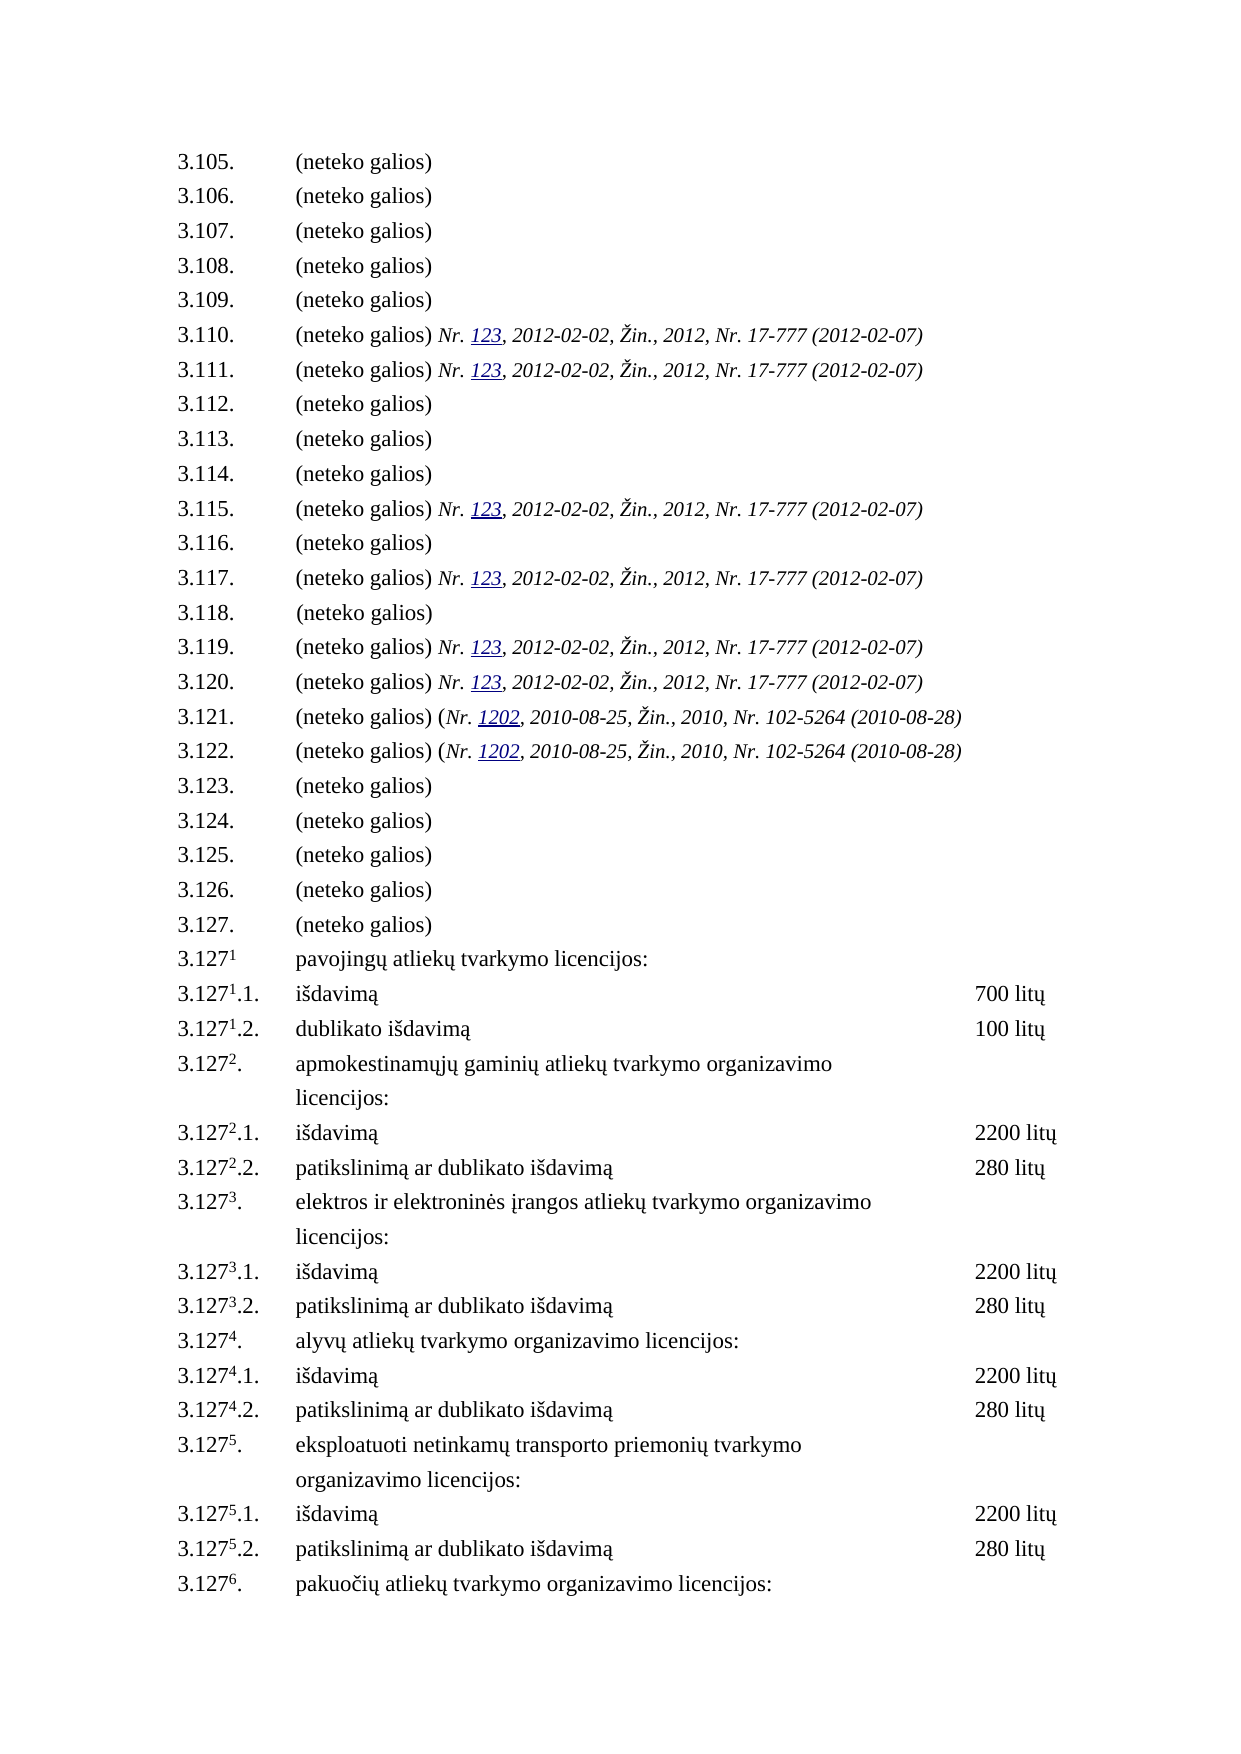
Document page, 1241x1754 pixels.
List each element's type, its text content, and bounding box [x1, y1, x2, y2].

text 3.127. (neteko galios) [177, 911, 1122, 937]
text 3.107. (neteko galios) [177, 217, 1122, 243]
text 3.109. (neteko galios) [177, 286, 1122, 313]
text 3.114. (neteko galios) [177, 460, 1122, 486]
text 3.116. (neteko galios) [177, 529, 1122, 556]
text 3.1275.1. išdavimą 2200 litų [177, 1501, 1122, 1527]
list (neteko galios) [177, 599, 1122, 625]
text 3.1273.1. išdavimą 2200 litų [177, 1258, 1122, 1284]
text 3.117. (neteko galios) Nr. 123, 2012-02-02, Žin., 2012, Nr. 17-777 (2012-02-07) [177, 564, 1122, 590]
text 3.1276. pakuočių atliekų tvarkymo organizavimo licencijos: [177, 1570, 1122, 1596]
text 3.1272.2. patikslinimą ar dublikato išdavimą 280 litų [177, 1154, 1122, 1180]
text 3.1274.1. išdavimą 2200 litų [177, 1362, 1122, 1388]
text 3.1274.2. patikslinimą ar dublikato išdavimą 280 litų [177, 1396, 1122, 1423]
text 3.119. (neteko galios) Nr. 123, 2012-02-02, Žin., 2012, Nr. 17-777 (2012-02-07) [177, 633, 930, 660]
text 3.120. (neteko galios) Nr. 123, 2012-02-02, Žin., 2012, Nr. 17-777 (2012-02-07) [177, 668, 930, 694]
text 3.1271.2. dublikato išdavimą 100 litų [177, 1015, 1122, 1041]
text 3.115. (neteko galios) Nr. 123, 2012-02-02, Žin., 2012, Nr. 17-777 (2012-02-07) [177, 494, 1122, 521]
text 3.122. (neteko galios) (Nr. 1202, 2010-08-25, Žin., 2010, Nr. 102-5264 (2010-08-28) [177, 737, 1122, 764]
text 3.125. (neteko galios) [177, 841, 1122, 868]
text 3.105. (neteko galios) [177, 148, 1122, 174]
text 3.1275. eksploatuoti netinkamų transporto priemonių tvarkymo [177, 1431, 1122, 1457]
text 3.111. (neteko galios) Nr. 123, 2012-02-02, Žin., 2012, Nr. 17-777 (2012-02-07) [177, 356, 930, 382]
text licencijos: [177, 1223, 1122, 1249]
text 3.1271 pavojingų atliekų tvarkymo licencijos: [177, 946, 1122, 972]
text 3.1272.1. išdavimą 2200 litų [177, 1119, 1122, 1145]
text 3.126. (neteko galios) [177, 876, 1122, 902]
text 3.1272. apmokestinamųjų gaminių atliekų tvarkymo organizavimo [177, 1049, 1122, 1076]
text 3.123. (neteko galios) [177, 772, 1122, 798]
text licencijos: [177, 1084, 1122, 1111]
text 3.1275.2. patikslinimą ar dublikato išdavimą 280 litų [177, 1535, 1122, 1562]
text 3.1271.1. išdavimą 700 litų [177, 980, 1122, 1007]
text organizavimo licencijos: [177, 1466, 1122, 1492]
text 3.110. (neteko galios) Nr. 123, 2012-02-02, Žin., 2012, Nr. 17-777 (2012-02-07) [177, 321, 930, 347]
text 3.112. (neteko galios) [177, 391, 1122, 417]
text 3.124. (neteko galios) [177, 807, 1122, 833]
text 3.121. (neteko galios) (Nr. 1202, 2010-08-25, Žin., 2010, Nr. 102-5264 (2010-08-28) [177, 703, 1122, 729]
text 3.1274. alyvų atliekų tvarkymo organizavimo licencijos: [177, 1327, 1122, 1353]
text 3.108. (neteko galios) [177, 252, 1122, 278]
text 3.113. (neteko galios) [177, 425, 1122, 452]
text 3.1273.2. patikslinimą ar dublikato išdavimą 280 litų [177, 1292, 1122, 1319]
text 3.106. (neteko galios) [177, 182, 1122, 209]
text 3.1273. elektros ir elektroninės įrangos atliekų tvarkymo organizavimo [177, 1188, 1122, 1215]
